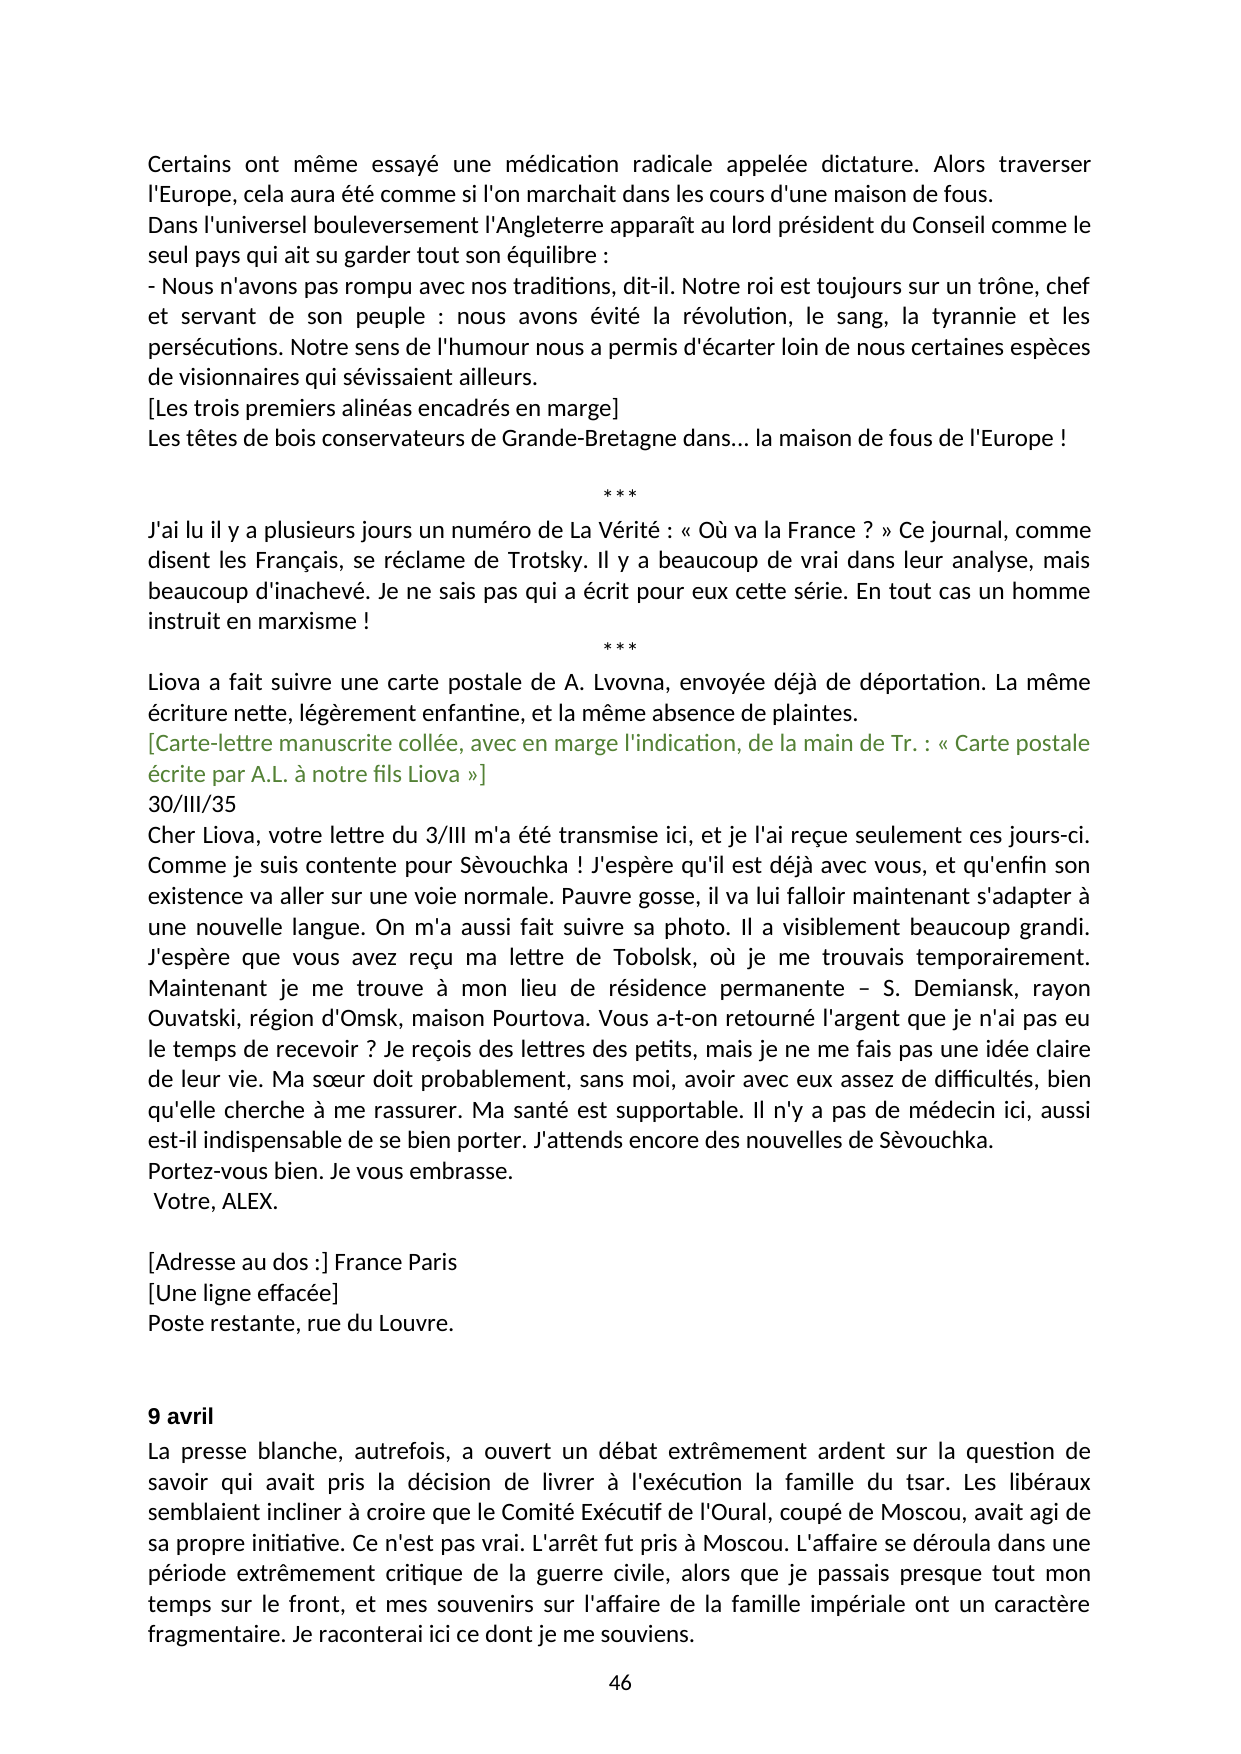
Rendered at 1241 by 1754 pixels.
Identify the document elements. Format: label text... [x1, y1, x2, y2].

text 30/III/35 [148, 789, 1093, 819]
text Poste restante, rue du Louvre. [148, 1307, 1093, 1338]
text Dans l'universel bouleversement l'Angleterre apparaît au lord président du Conseil comme le seul pays qui ait su garder tout son équilibre : [148, 209, 1093, 270]
text Portez-vous bien. Je vous embrasse. [148, 1155, 1093, 1185]
text Votre, ALEX. [148, 1185, 1093, 1216]
text [Carte-lettre manuscrite collée, avec en marge l'indication, de la main de Tr. : « Carte postale écrite par A.L. à notre fils Liova »] [148, 728, 1093, 789]
text Cher Liova, votre lettre du 3/III m'a été transmise ici, et je l'ai reçue seulement ces jours-ci. Comme je suis contente pour Sèvouchka ! J'espère qu'il est déjà avec vous, et qu'enfin son existence va aller sur une voie normale. Pauvre gosse, il va lui falloir maintenant s'adapter à une nouvelle langue. On m'a aussi fait suivre sa photo. Il a visiblement beaucoup grandi. J'espère que vous avez reçu ma lettre de Tobolsk, où je me trouvais temporairement. Maintenant je me trouve à mon lieu de résidence permanente – S. Demiansk, rayon Ouvatski, région d'Omsk, maison Pourtova. Vous a-t-on retourné l'argent que je n'ai pas eu le temps de recevoir ? Je reçois des lettres des petits, mais je ne me fais pas une idée claire de leur vie. Ma sœur doit probablement, sans moi, avoir avec eux assez de difficultés, bien qu'elle cherche à me rassurer. Ma santé est supportable. Il n'y a pas de médecin ici, aussi est-il indispensable de se bien porter. J'attends encore des nouvelles de Sèvouchka. [148, 819, 1093, 1155]
subtitle 9 avril [148, 1403, 1093, 1429]
text [Adresse au dos :] France Paris [148, 1246, 1093, 1277]
text [Une ligne effacée] [148, 1277, 1093, 1307]
text *** [148, 636, 1093, 667]
text Les têtes de bois conservateurs de Grande-Bretagne dans... la maison de fous de l'Europe ! [148, 422, 1093, 453]
text Certains ont même essayé une médication radicale appelée dictature. Alors traverser l'Europe, cela aura été comme si l'on marchait dans les cours d'une maison de fous. [148, 148, 1093, 209]
text J'ai lu il y a plusieurs jours un numéro de La Vérité : « Où va la France ? » Ce journal, comme disent les Français, se réclame de Trotsky. Il y a beaucoup de vrai dans leur analyse, mais beaucoup d'inachevé. Je ne sais pas qui a écrit pour eux cette série. En tout cas un homme instruit en marxisme ! [148, 514, 1093, 636]
text - Nous n'avons pas rompu avec nos traditions, dit-il. Notre roi est toujours sur un trône, chef et servant de son peuple : nous avons évité la révolution, le sang, la tyrannie et les persécutions. Notre sens de l'humour nous a permis d'écarter loin de nous certaines espèces de visionnaires qui sévissaient ailleurs. [148, 270, 1093, 392]
text *** [148, 483, 1093, 514]
text [Les trois premiers alinéas encadrés en marge] [148, 392, 1093, 422]
text La presse blanche, autrefois, a ouvert un débat extrêmement ardent sur la question de savoir qui avait pris la décision de livrer à l'exécution la famille du tsar. Les libéraux semblaient incliner à croire que le Comité Exécutif de l'Oural, coupé de Moscou, avait agi de sa propre initiative. Ce n'est pas vrai. L'arrêt fut pris à Moscou. L'affaire se déroula dans une période extrêmement critique de la guerre civile, alors que je passais presque tout mon temps sur le front, et mes souvenirs sur l'affaire de la famille impériale ont un caractère fragmentaire. Je raconterai ici ce dont je me souviens. [148, 1436, 1093, 1649]
text Liova a fait suivre une carte postale de A. Lvovna, envoyée déjà de déportation. La même écriture nette, légèrement enfantine, et la même absence de plaintes. [148, 667, 1093, 728]
